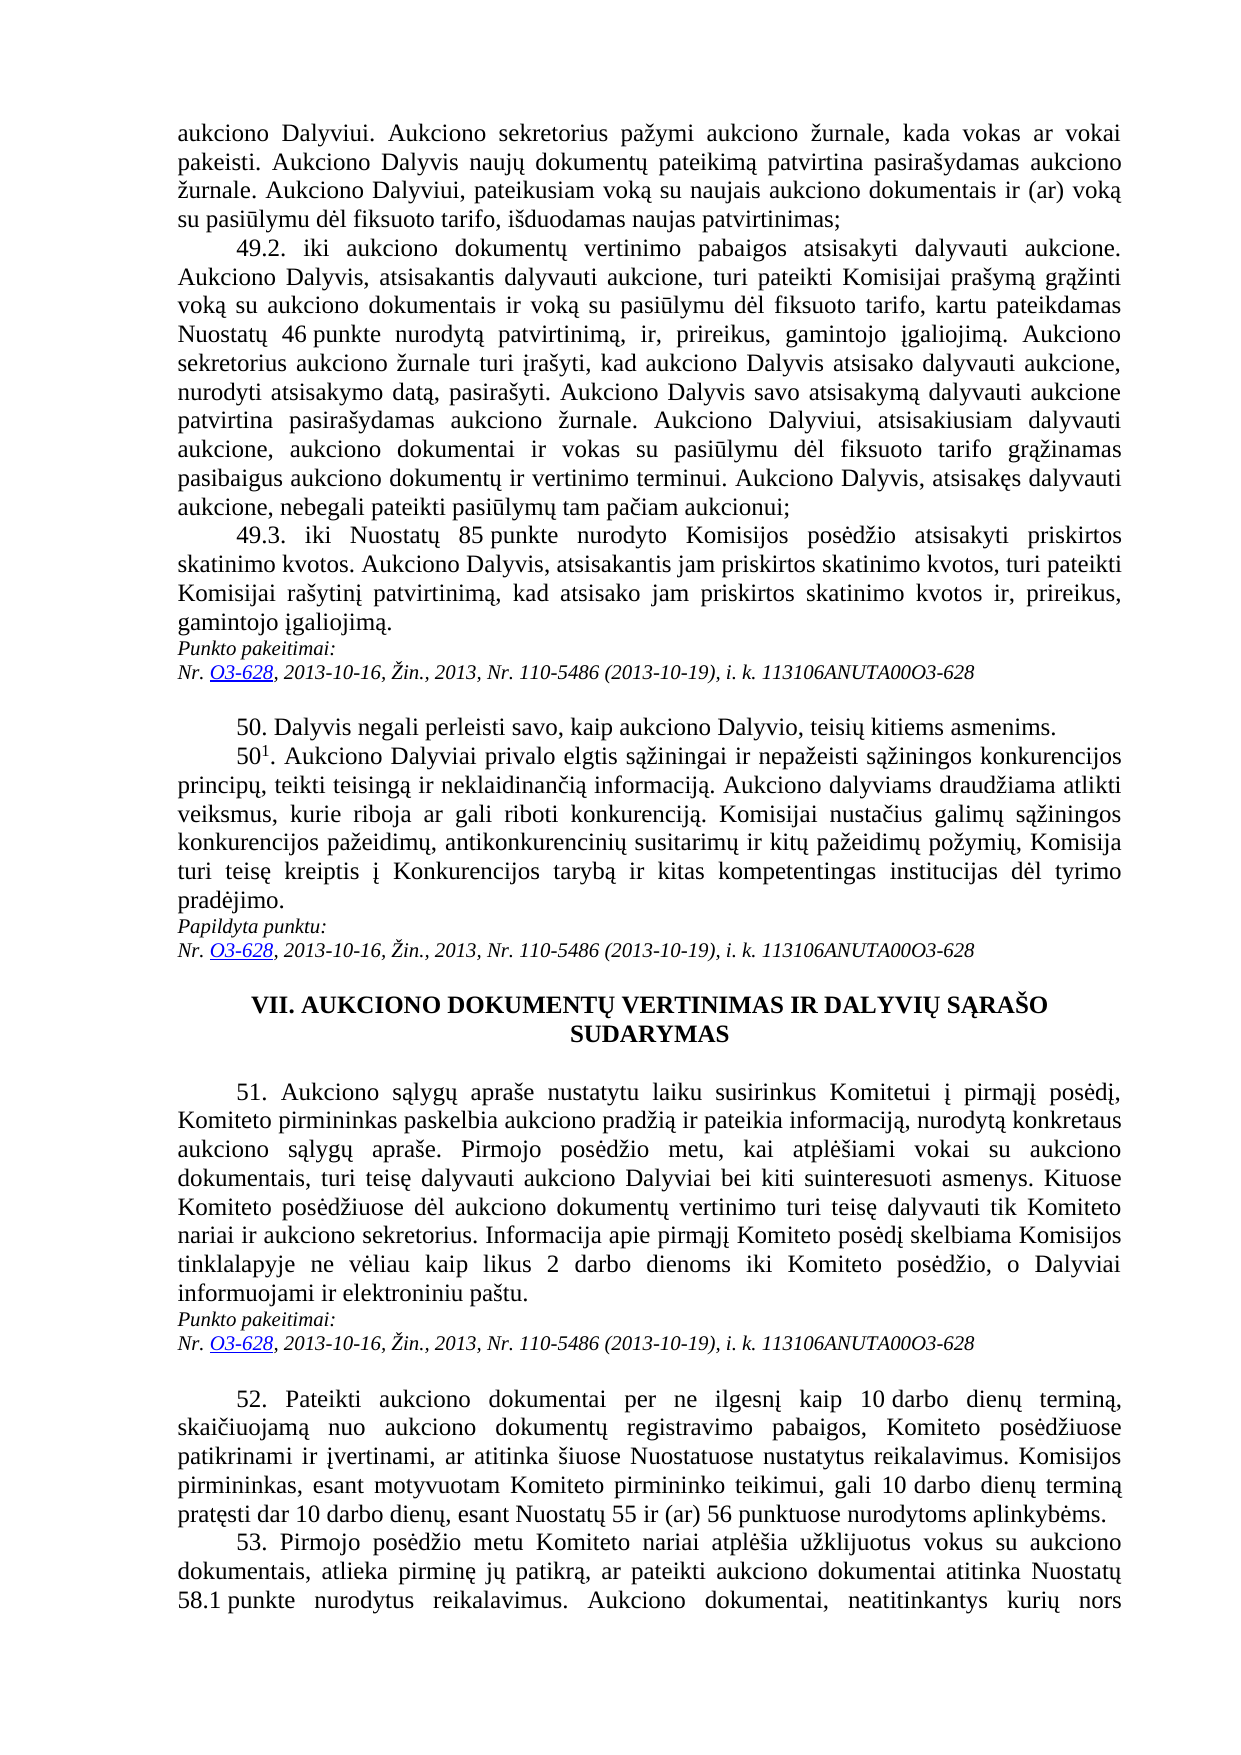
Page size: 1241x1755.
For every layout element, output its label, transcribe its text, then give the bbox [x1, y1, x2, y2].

text 50. Dalyvis negali perleisti savo, kaip aukciono Dalyvio, teisių kitiems asmenims. [177, 712, 1122, 741]
text 49.3. iki Nuostatų 85 punkte nurodyto Komisijos posėdžio atsisakyti priskirtos skatinimo kvotos. Aukciono Dalyvis, atsisakantis jam priskirtos skatinimo kvotos, turi pateikti Komisijai rašytinį patvirtinimą, kad atsisako jam priskirtos skatinimo kvotos ir, prireikus, gamintojo įgaliojimą. [177, 521, 1122, 636]
text Nr. O3-628, 2013-10-16, Žin., 2013, Nr. 110-5486 (2013-10-19), i. k. 113106ANUTA00O3-628 [177, 1331, 1122, 1355]
text 49.2. iki aukciono dokumentų vertinimo pabaigos atsisakyti dalyvauti aukcione. Aukciono Dalyvis, atsisakantis dalyvauti aukcione, turi pateikti Komisijai prašymą grąžinti voką su aukciono dokumentais ir voką su pasiūlymu dėl fiksuoto tarifo, kartu pateikdamas Nuostatų 46 punkte nurodytą patvirtinimą, ir, prireikus, gamintojo įgaliojimą. Aukciono sekretorius aukciono žurnale turi įrašyti, kad aukciono Dalyvis atsisako dalyvauti aukcione, nurodyti atsisakymo datą, pasirašyti. Aukciono Dalyvis savo atsisakymą dalyvauti aukcione patvirtina pasirašydamas aukciono žurnale. Aukciono Dalyviui, atsisakiusiam dalyvauti aukcione, aukciono dokumentai ir vokas su pasiūlymu dėl fiksuoto tarifo grąžinamas pasibaigus aukciono dokumentų ir vertinimo terminui. Aukciono Dalyvis, atsisakęs dalyvauti aukcione, nebegali pateikti pasiūlymų tam pačiam aukcionui; [177, 233, 1122, 521]
text Nr. O3-628, 2013-10-16, Žin., 2013, Nr. 110-5486 (2013-10-19), i. k. 113106ANUTA00O3-628 [177, 938, 1122, 962]
text 52. Pateikti aukciono dokumentai per ne ilgesnį kaip 10 darbo dienų terminą, skaičiuojamą nuo aukciono dokumentų registravimo pabaigos, Komiteto posėdžiuose patikrinami ir įvertinami, ar atitinka šiuose Nuostatuose nustatytus reikalavimus. Komisijos pirmininkas, esant motyvuotam Komiteto pirmininko teikimui, gali 10 darbo dienų terminą pratęsti dar 10 darbo dienų, esant Nuostatų 55 ir (ar) 56 punktuose nurodytoms aplinkybėms. [177, 1384, 1122, 1527]
text VII. AUKCIONO dokumentų vertinimas ir Dalyvių sąrašo sudarymas [177, 991, 1122, 1048]
text 51. Aukciono sąlygų apraše nustatytu laiku susirinkus Komitetui į pirmąjį posėdį, Komiteto pirmininkas paskelbia aukciono pradžią ir pateikia informaciją, nurodytą konkretaus aukciono sąlygų apraše. Pirmojo posėdžio metu, kai atplėšiami vokai su aukciono dokumentais, turi teisę dalyvauti aukciono Dalyviai bei kiti suinteresuoti asmenys. Kituose Komiteto posėdžiuose dėl aukciono dokumentų vertinimo turi teisę dalyvauti tik Komiteto nariai ir aukciono sekretorius. Informacija apie pirmąjį Komiteto posėdį skelbiama Komisijos tinklalapyje ne vėliau kaip likus 2 darbo dienoms iki Komiteto posėdžio, o Dalyviai informuojami ir elektroniniu paštu. [177, 1077, 1122, 1307]
text 501. Aukciono Dalyviai privalo elgtis sąžiningai ir nepažeisti sąžiningos konkurencijos principų, teikti teisingą ir neklaidinančią informaciją. Aukciono dalyviams draudžiama atlikti veiksmus, kurie riboja ar gali riboti konkurenciją. Komisijai nustačius galimų sąžiningos konkurencijos pažeidimų, antikonkurencinių susitarimų ir kitų pažeidimų požymių, Komisija turi teisę kreiptis į Konkurencijos tarybą ir kitas kompetentingas institucijas dėl tyrimo pradėjimo. [177, 741, 1122, 914]
text Papildyta punktu: [177, 914, 1122, 938]
text Punkto pakeitimai: [177, 636, 1122, 660]
text Nr. O3-628, 2013-10-16, Žin., 2013, Nr. 110-5486 (2013-10-19), i. k. 113106ANUTA00O3-628 [177, 660, 1122, 684]
text Punkto pakeitimai: [177, 1307, 1122, 1331]
text aukciono Dalyviui. Aukciono sekretorius pažymi aukciono žurnale, kada vokas ar vokai pakeisti. Aukciono Dalyvis naujų dokumentų pateikimą patvirtina pasirašydamas aukciono žurnale. Aukciono Dalyviui, pateikusiam voką su naujais aukciono dokumentais ir (ar) voką su pasiūlymu dėl fiksuoto tarifo, išduodamas naujas patvirtinimas; [177, 118, 1122, 233]
text 53. Pirmojo posėdžio metu Komiteto nariai atplėšia užklijuotus vokus su aukciono dokumentais, atlieka pirminę jų patikrą, ar pateikti aukciono dokumentai atitinka Nuostatų 58.1 punkte nurodytus reikalavimus. Aukciono dokumentai, neatitinkantys kurių nors [177, 1527, 1122, 1614]
